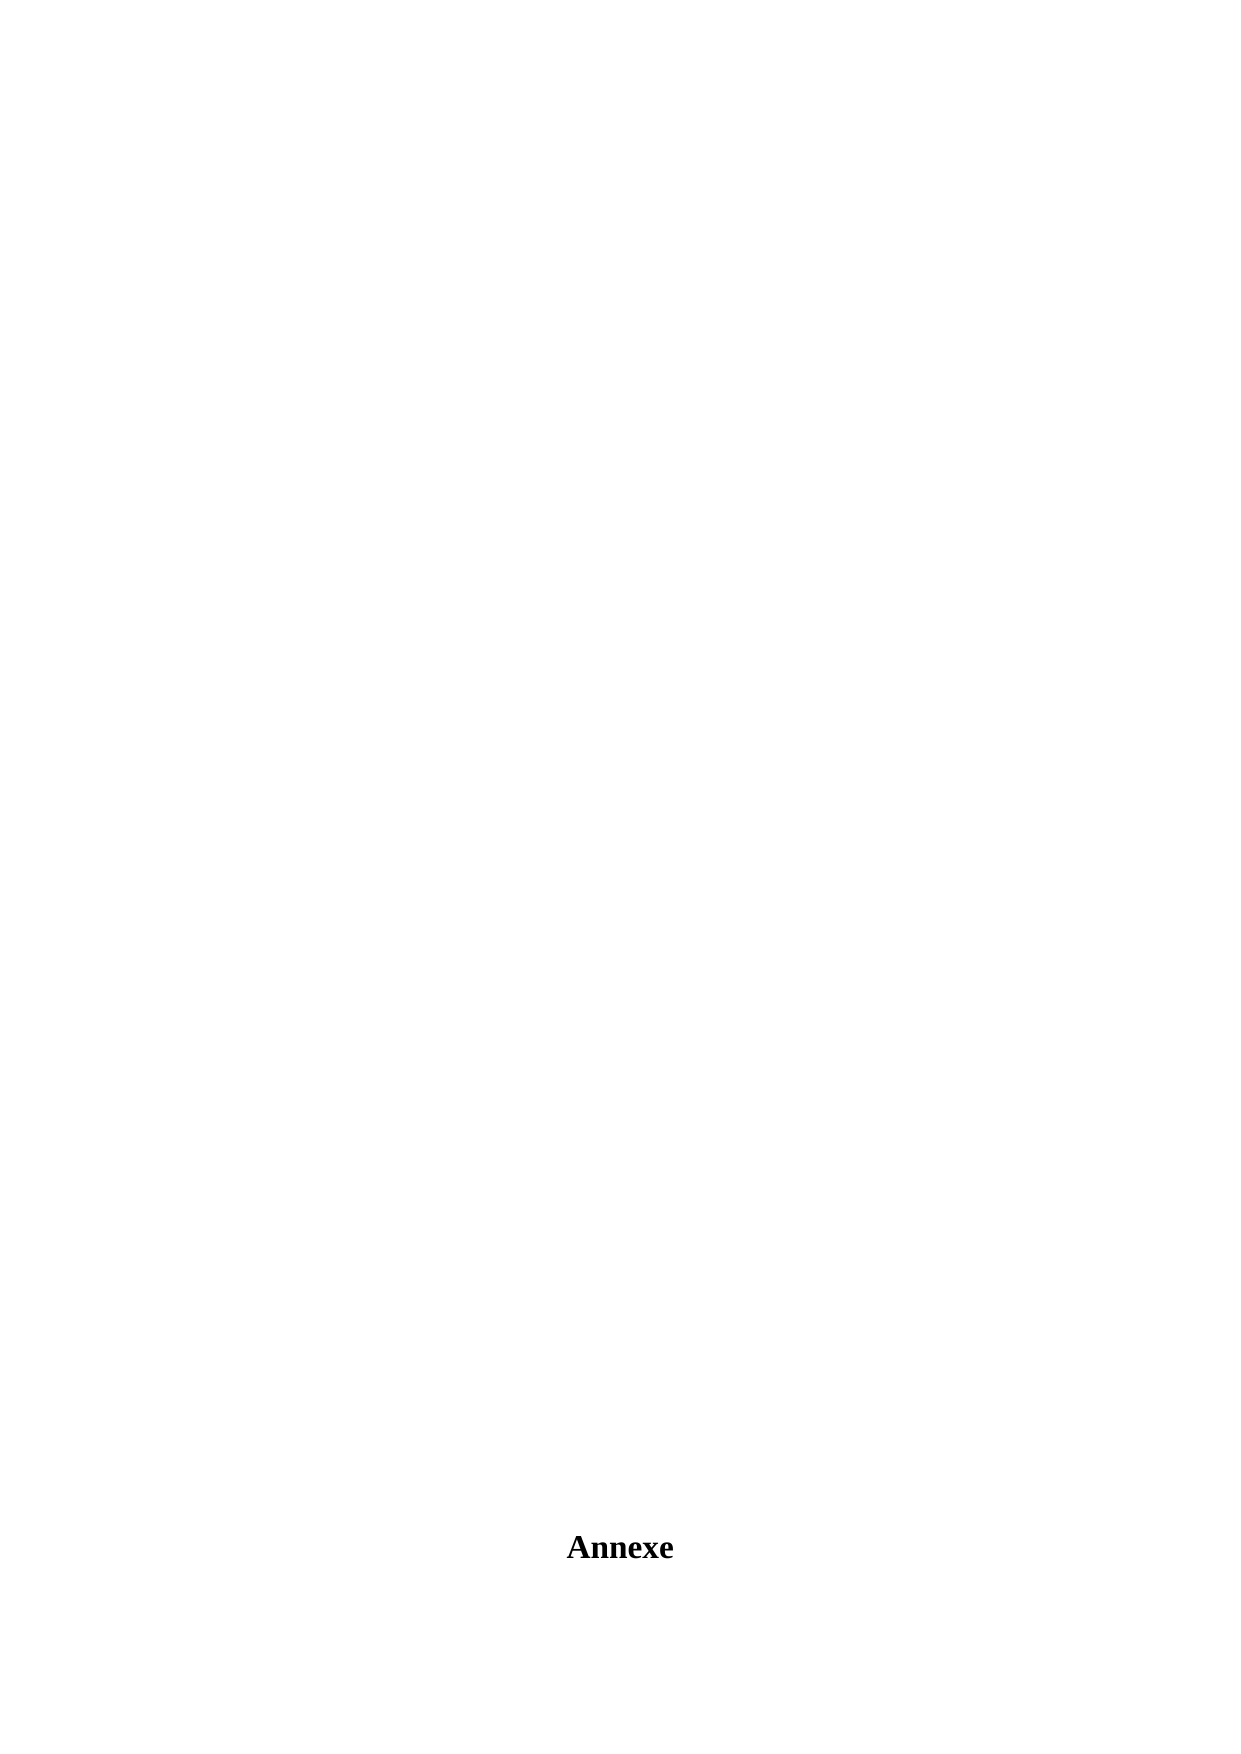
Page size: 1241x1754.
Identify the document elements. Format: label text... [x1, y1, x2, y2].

text Annexe [118, 1524, 1122, 1566]
